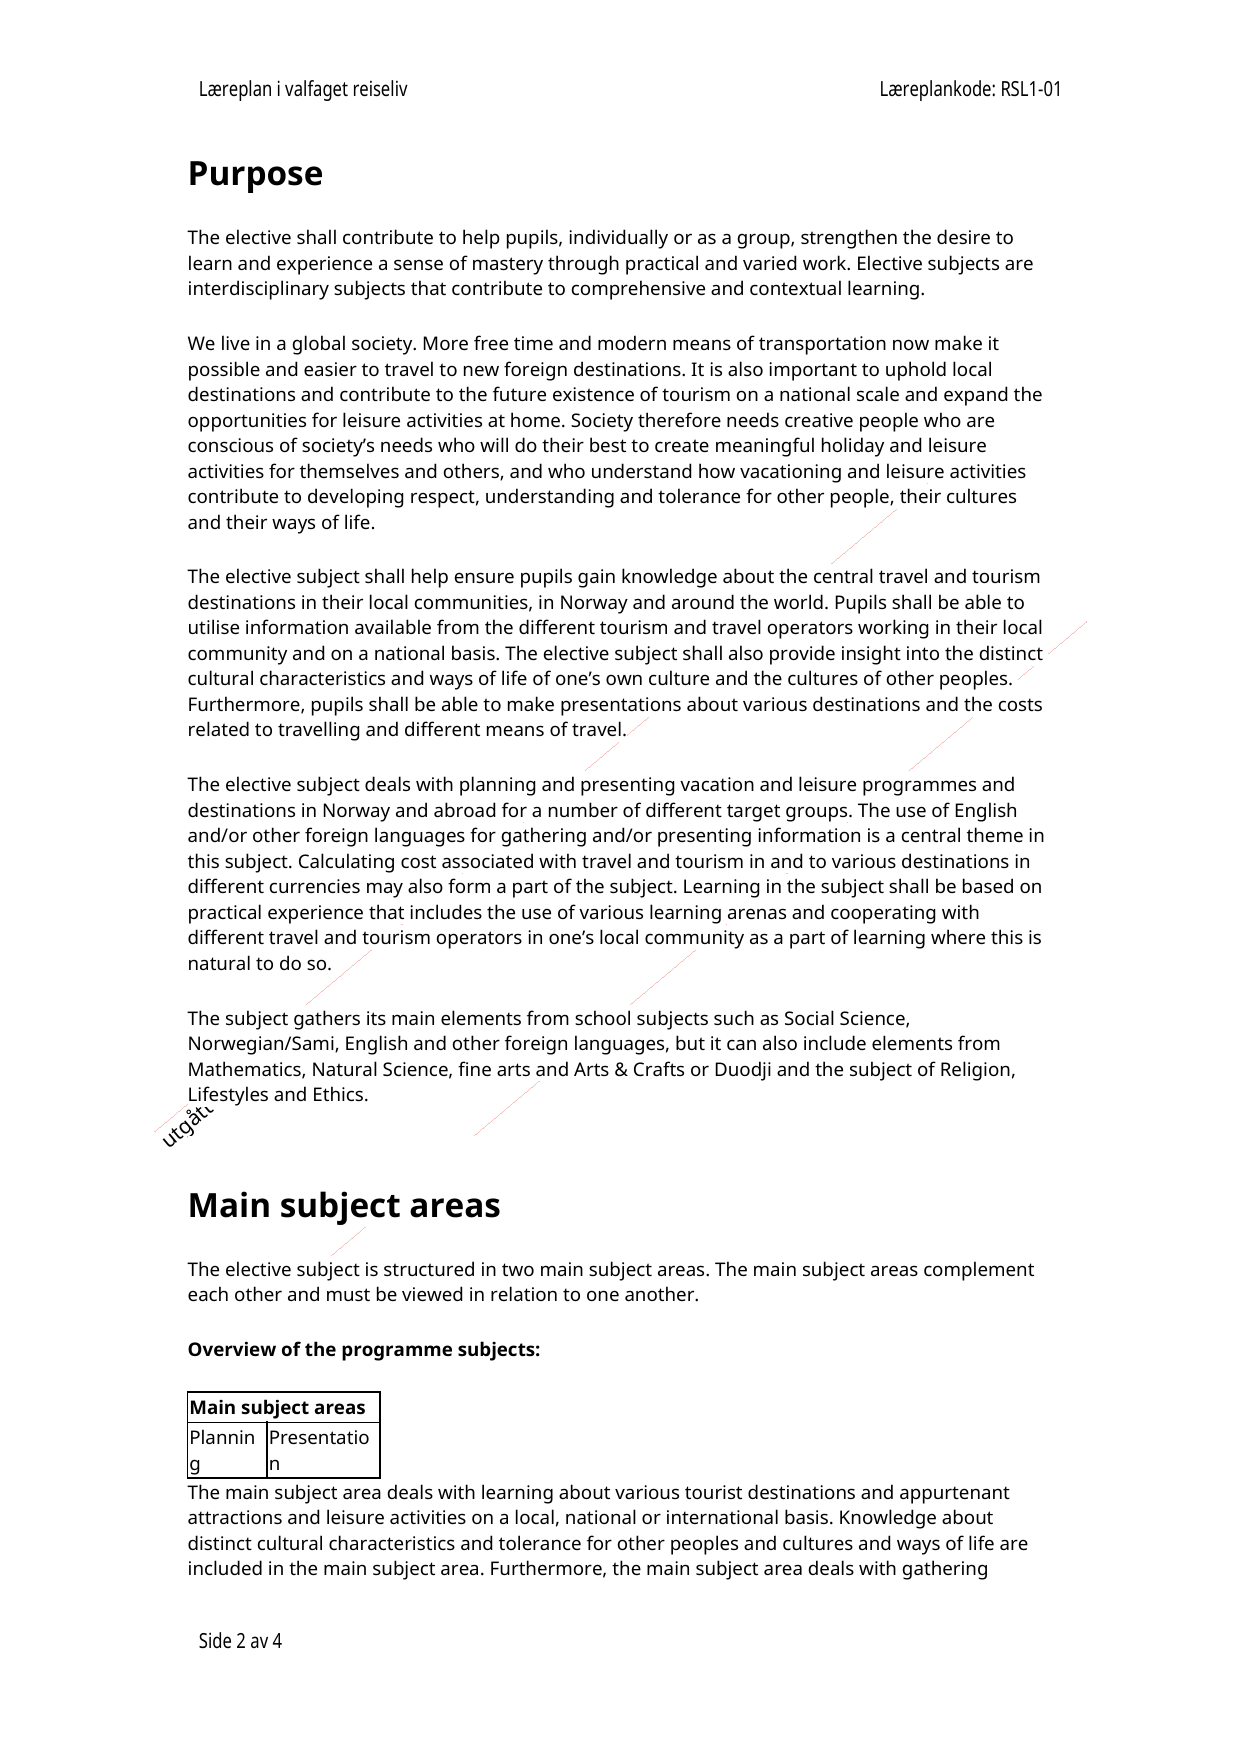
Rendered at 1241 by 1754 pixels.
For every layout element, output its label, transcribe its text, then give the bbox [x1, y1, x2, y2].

text The elective subject is structured in two main subject areas. The main subject areas complement each other and must be viewed in relation to one another. [704, 1256, 1053, 1307]
subtitle Purpose [332, 150, 1053, 195]
text Overview of the programme subjects: [541, 1336, 1053, 1362]
subtitle Main subject areas [510, 1136, 1053, 1227]
text The elective subject deals with planning and presenting vacation and leisure programmes and destinations in Norway and abroad for a number of different target groups. The use of English and/or other foreign languages for gathering and/or presenting information is a central theme in this subject. Calculating cost associated with travel and tourism in and to various destinations in different currencies may also form a part of the subject. Learning in the subject shall be based on practical experience that includes the use of various learning arenas and cooperating with different travel and tourism operators in one’s local community as a part of learning where this is natural to do so. [666, 771, 1053, 976]
text The elective shall contribute to help pupils, individually or as a group, strengthen the desire to learn and experience a sense of mastery through practical and varied work. Elective subjects are interdisciplinary subjects that contribute to comprehensive and contextual learning. [187, 224, 1053, 301]
text We live in a global society. More free time and modern means of transportation now make it possible and easier to travel to new foreign destinations. It is also important to uphold local destinations and contribute to the future existence of tourism on a national scale and expand the opportunities for leisure activities at home. Society therefore needs creative people who are conscious of society’s needs who will do their best to create meaningful holiday and leisure activities for themselves and others, and who understand how vacationing and leisure activities contribute to developing respect, understanding and tolerance for other people, their cultures and their ways of life. [187, 330, 1053, 534]
text The main subject area deals with learning about various tourist destinations and appurtenant attractions and leisure activities on a local, national or international basis. Knowledge about distinct cultural characteristics and tolerance for other peoples and cultures and ways of life are included in the main subject area. Furthermore, the main subject area deals with gathering information about different destinations and using digital tools or contacting local travel operators and tourism businesses. A dialogue with specific target groups to discover what kind of vacation and travel plans they desire is a central theme of the main subject area. [187, 1479, 1053, 1581]
text The subject gathers its main elements from school subjects such as Social Science, Norwegian/Sami, English and other foreign languages, but it can also include elements from Mathematics, Natural Science, fine arts and Arts & Crafts or Duodji and the subject of Religion, Lifestyles and Ethics. [510, 1005, 1053, 1107]
